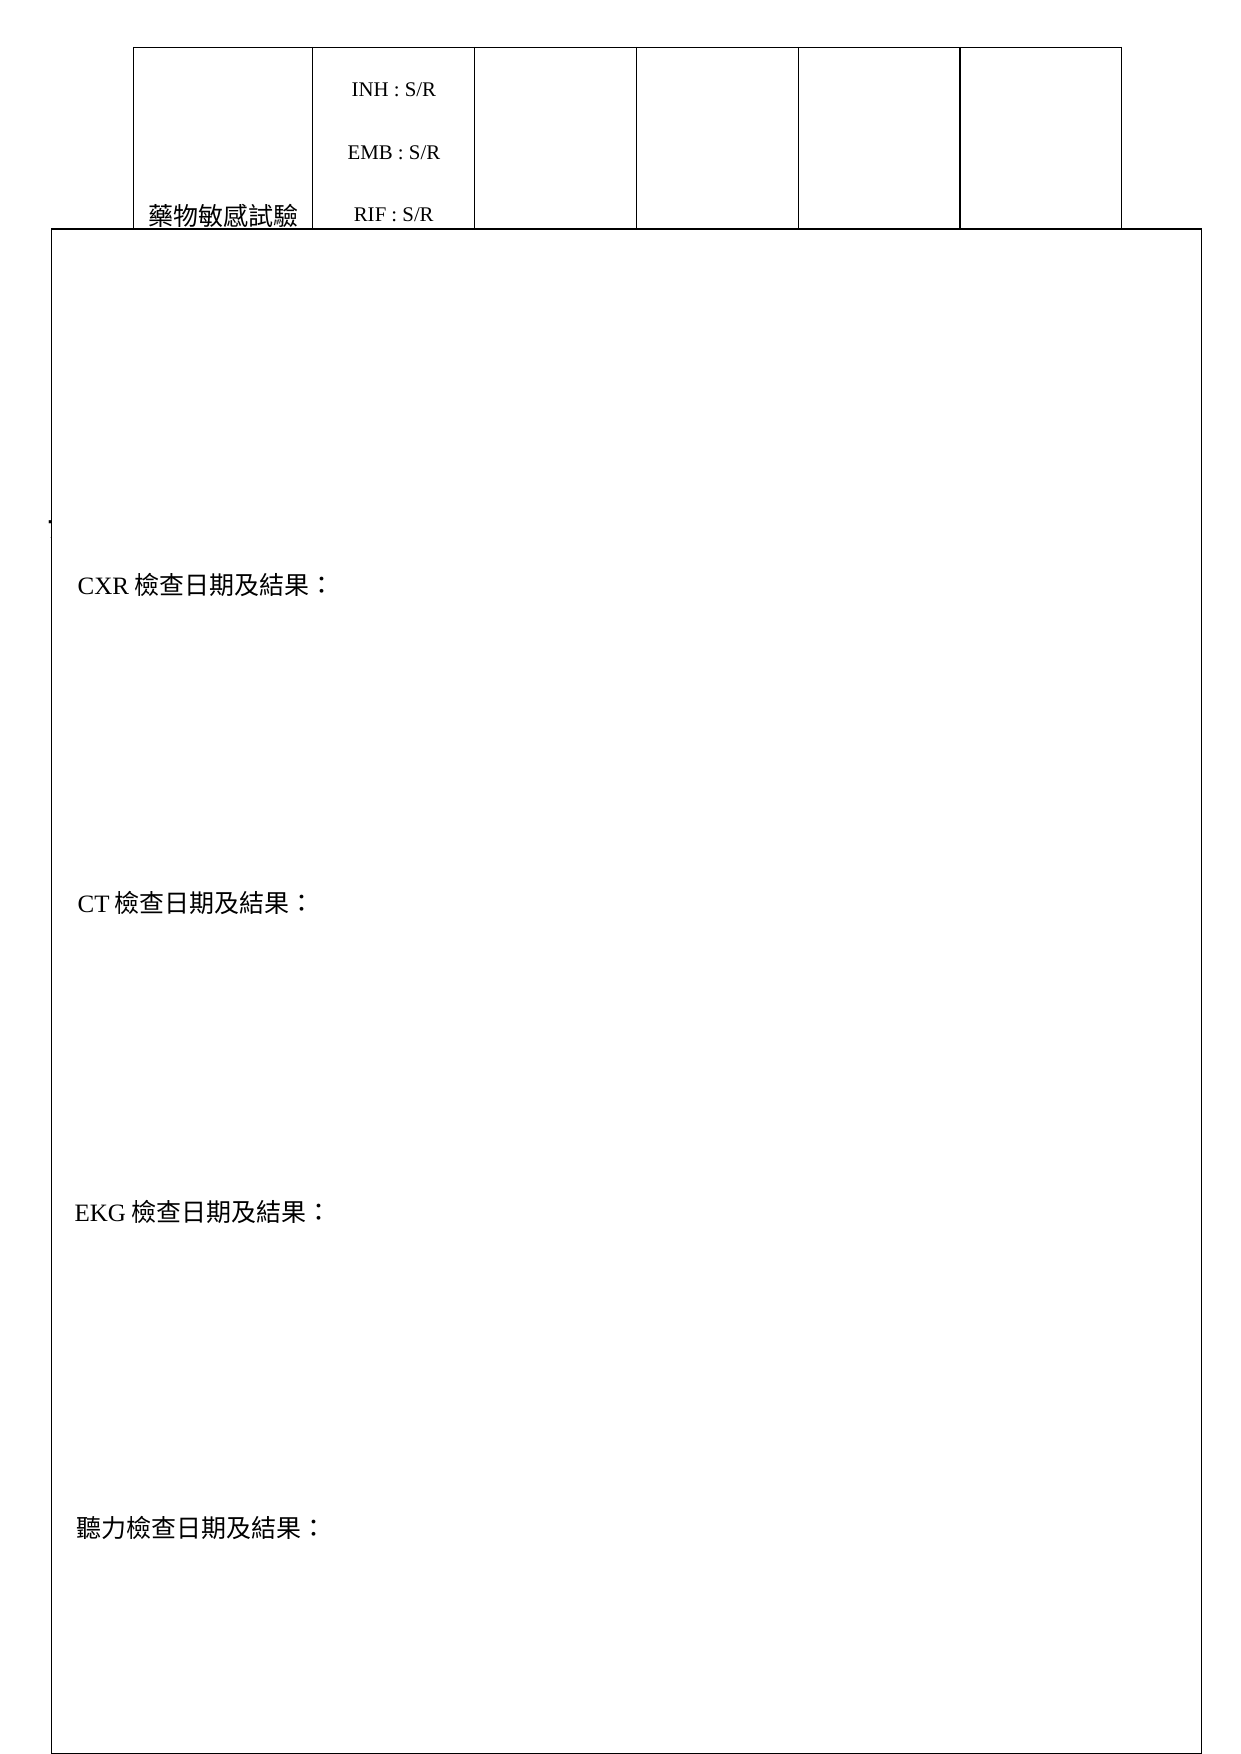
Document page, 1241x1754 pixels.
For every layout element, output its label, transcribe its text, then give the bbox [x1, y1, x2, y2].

table_cell INH : S/R EMB : S/R RIF : S/R PZA : S/R SM : S/R [313, 48, 474, 228]
table_cell 藥物敏感試驗 [134, 48, 312, 228]
table_cell [475, 48, 636, 228]
table_cell [637, 48, 798, 228]
text CXR檢查日期及結果： [77, 566, 351, 602]
table_cell [799, 48, 959, 228]
text EKG檢查日期及結果： [74, 1192, 347, 1229]
table_cell [961, 48, 1121, 228]
text CT檢查日期及結果： [77, 883, 351, 919]
text 聽力檢查日期及結果： [76, 1508, 349, 1544]
